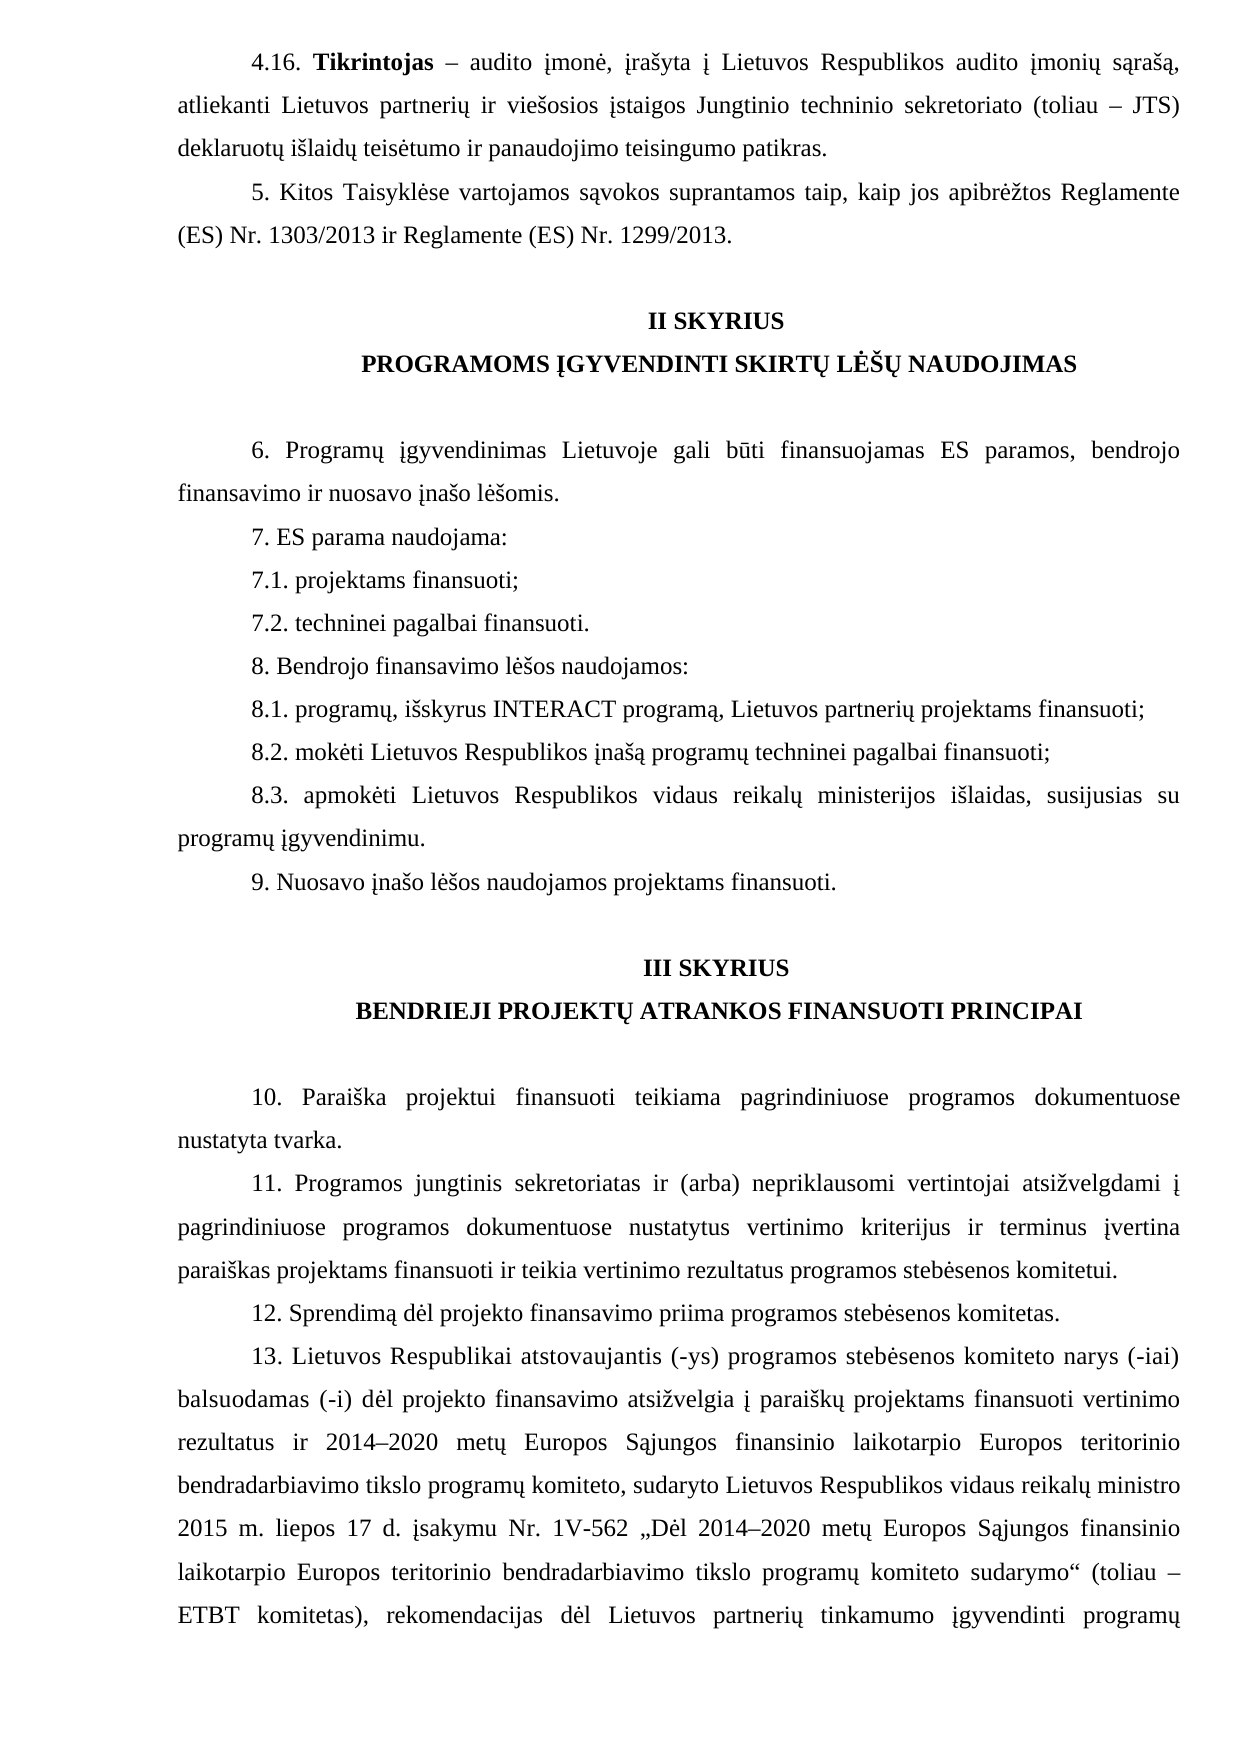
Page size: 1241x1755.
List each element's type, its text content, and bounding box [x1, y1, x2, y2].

text 5. Kitos Taisyklėse vartojamos sąvokos suprantamos taip, kaip jos apibrėžtos Reglamente (ES) Nr. 1303/2013 ir Reglamente (ES) Nr. 1299/2013. [177, 177, 1181, 248]
text 10. Paraiška projektui finansuoti teikiama pagrindiniuose programos dokumentuose nustatyta tvarka. [177, 1082, 1181, 1154]
text 8.3. apmokėti Lietuvos Respublikos vidaus reikalų ministerijos išlaidas, susijusias su programų įgyvendinimu. [177, 780, 1181, 852]
text 12. Sprendimą dėl projekto finansavimo priima programos stebėsenos komitetas. [177, 1298, 1181, 1327]
text 9. Nuosavo įnašo lėšos naudojamos projektams finansuoti. [177, 867, 1181, 895]
text BENDRIEJI PROJEKTŲ ATRANKOS FINANSUOTI PRINCIPAI [177, 996, 1181, 1025]
text II SKYRIUS [177, 306, 1181, 335]
text 13. Lietuvos Respublikai atstovaujantis (-ys) programos stebėsenos komiteto narys (-iai) balsuodamas (-i) dėl projekto finansavimo atsižvelgia į paraiškų projektams finansuoti vertinimo rezultatus ir 2014–2020 metų Europos Sąjungos finansinio laikotarpio Europos teritorinio bendradarbiavimo tikslo programų komiteto, sudaryto Lietuvos Respublikos vidaus reikalų ministro 2015 m. liepos 17 d. įsakymu Nr. 1V-562 „Dėl 2014–2020 metų Europos Sąjungos finansinio laikotarpio Europos teritorinio bendradarbiavimo tikslo programų komiteto sudarymo“ (toliau – ETBT komitetas), rekomendacijas dėl Lietuvos partnerių tinkamumo įgyvendinti programų [177, 1341, 1181, 1628]
text 7.2. techninei pagalbai finansuoti. [177, 608, 1181, 637]
text 11. Programos jungtinis sekretoriatas ir (arba) nepriklausomi vertintojai atsižvelgdami į pagrindiniuose programos dokumentuose nustatytus vertinimo kriterijus ir terminus įvertina paraiškas projektams finansuoti ir teikia vertinimo rezultatus programos stebėsenos komitetui. [177, 1168, 1181, 1283]
text 6. Programų įgyvendinimas Lietuvoje gali būti finansuojamas ES paramos, bendrojo finansavimo ir nuosavo įnašo lėšomis. [177, 435, 1181, 507]
text 4.16. Tikrintojas – audito įmonė, įrašyta į Lietuvos Respublikos audito įmonių sąrašą, atliekanti Lietuvos partnerių ir viešosios įstaigos Jungtinio techninio sekretoriato (toliau – JTS) deklaruotų išlaidų teisėtumo ir panaudojimo teisingumo patikras. [177, 47, 1181, 162]
text PROGRAMOMS ĮGYVENDINTI SKIRTŲ LĖŠŲ NAUDOJIMAS [177, 349, 1181, 378]
text 7.1. projektams finansuoti; [177, 565, 1181, 593]
text III SKYRIUS [177, 953, 1181, 982]
text 8.1. programų, išskyrus INTERACT programą, Lietuvos partnerių projektams finansuoti; [177, 694, 1181, 723]
text 8. Bendrojo finansavimo lėšos naudojamos: [177, 651, 1181, 680]
text 7. ES parama naudojama: [177, 522, 1181, 550]
text 8.2. mokėti Lietuvos Respublikos įnašą programų techninei pagalbai finansuoti; [177, 737, 1181, 766]
